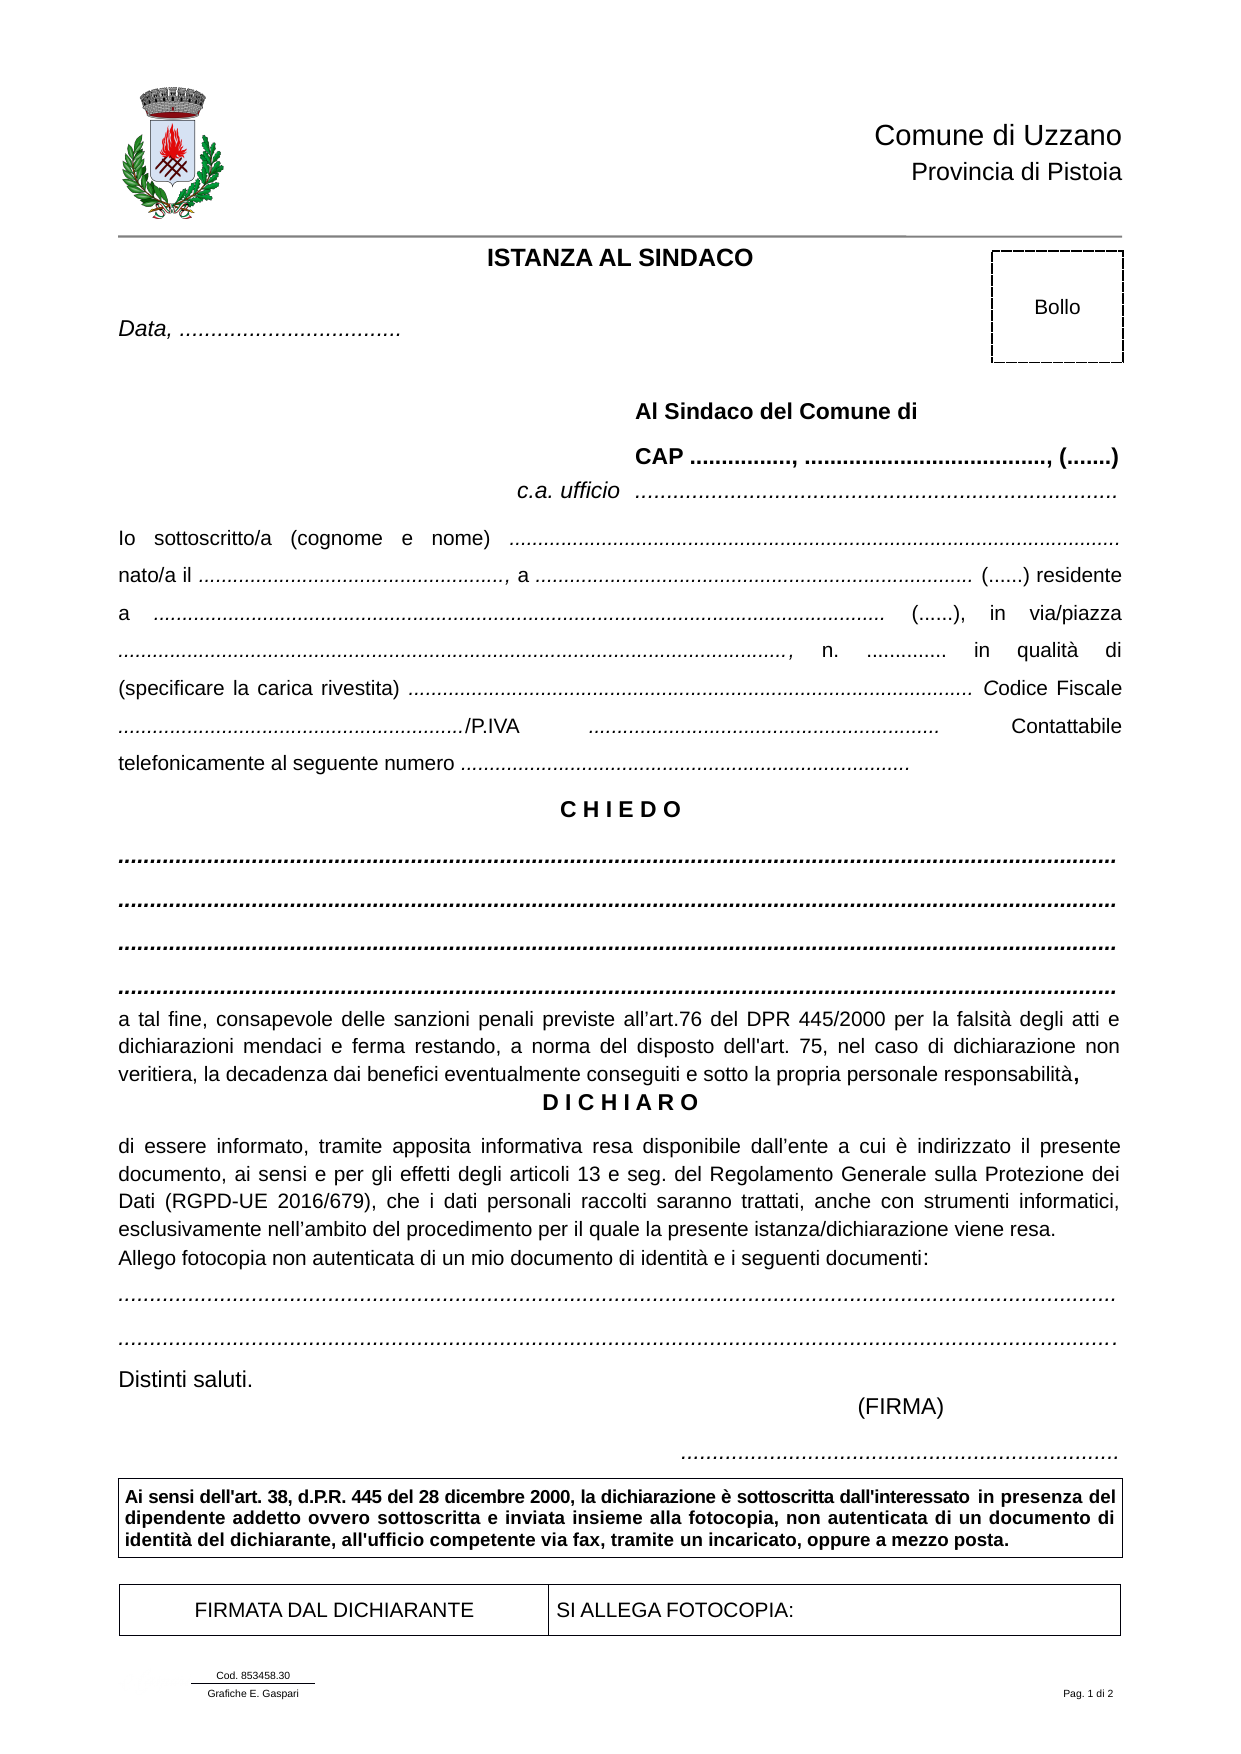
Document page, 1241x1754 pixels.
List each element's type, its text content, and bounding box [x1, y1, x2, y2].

picture [122, 87, 224, 219]
text c.a. ufficio ............................................................................ [517, 472, 1122, 506]
subtitle ISTANZA AL SINDACO [118, 243, 1122, 272]
text ..................................................................... [679, 1432, 1122, 1466]
text Provincia di Pistoia [224, 157, 1122, 185]
table_header FIRMATA DAL DICHIARANTE [120, 1585, 548, 1635]
subtitle C H I E D O [118, 796, 1122, 822]
text Al Sindaco del Comune di [635, 398, 1122, 424]
text CAP ................, ......................................, (.......) [635, 438, 1122, 472]
subtitle ............................................................................................................................................................. ............................................................................................................................................................. ............................................................................................................................................................. ............................................................................................................................................................. a tal fine, consapevole delle sanzioni penali previste all’art.76 del DPR 445/2000 per la falsità degli atti e dichiarazioni mendaci e ferma restando, a norma del disposto dell'art. 75, nel caso di dichiarazione non veritiera, la decadenza dai benefici eventualmente conseguiti e sotto la propria personale responsabilità, [118, 832, 1122, 1085]
text Comune di Uzzano [224, 118, 1122, 152]
text Distinti saluti. [118, 1366, 1122, 1393]
text Io sottoscritto/a (cognome e nome) .......................................................................................................... nato/a il ....................................................., a ............................................................................ (......) residente a ............................................................................................................................... (......), in via/piazza ...................................................................................................................., n. .............. in qualità di (specificare la carica rivestita) .................................................................................................. Codice Fiscale ............................................................/P.IVA ............................................................. Contattabile telefonicamente al seguente numero .............................................................................. [118, 518, 1122, 778]
text (FIRMA) [679, 1393, 1122, 1419]
text ............................................................................................................................................................. ............................................................................................................................................................. [118, 1274, 1122, 1353]
table_header SI ALLEGA FOTOCOPIA: [549, 1585, 1120, 1635]
text Allego fotocopia non autenticata di un mio documento di identità e i seguenti documenti: [118, 1244, 1122, 1270]
table_header Ai sensi dell'art. 38, d.P.R. 445 del 28 dicembre 2000, la dichiarazione è sottoscritta dall'interessato in presenza del dipendente addetto ovvero sottoscritta e inviata insieme alla fotocopia, non autenticata di un documento di identità del dichiarante, all'ufficio competente via fax, tramite un incaricato, oppure a mezzo posta. [119, 1479, 1122, 1557]
text Data, ................................... [118, 310, 991, 344]
subtitle D I C H I A R O [118, 1089, 1122, 1115]
text di essere informato, tramite apposita informativa resa disponibile dall’ente a cui è indirizzato il presente documento, ai sensi e per gli effetti degli articoli 13 e seg. del Regolamento Generale sulla Protezione dei Dati (RGPD-UE 2016/679), che i dati personali raccolti saranno trattati, anche con strumenti informatici, esclusivamente nell’ambito del procedimento per il quale la presente istanza/dichiarazione viene resa. [118, 1134, 1122, 1241]
